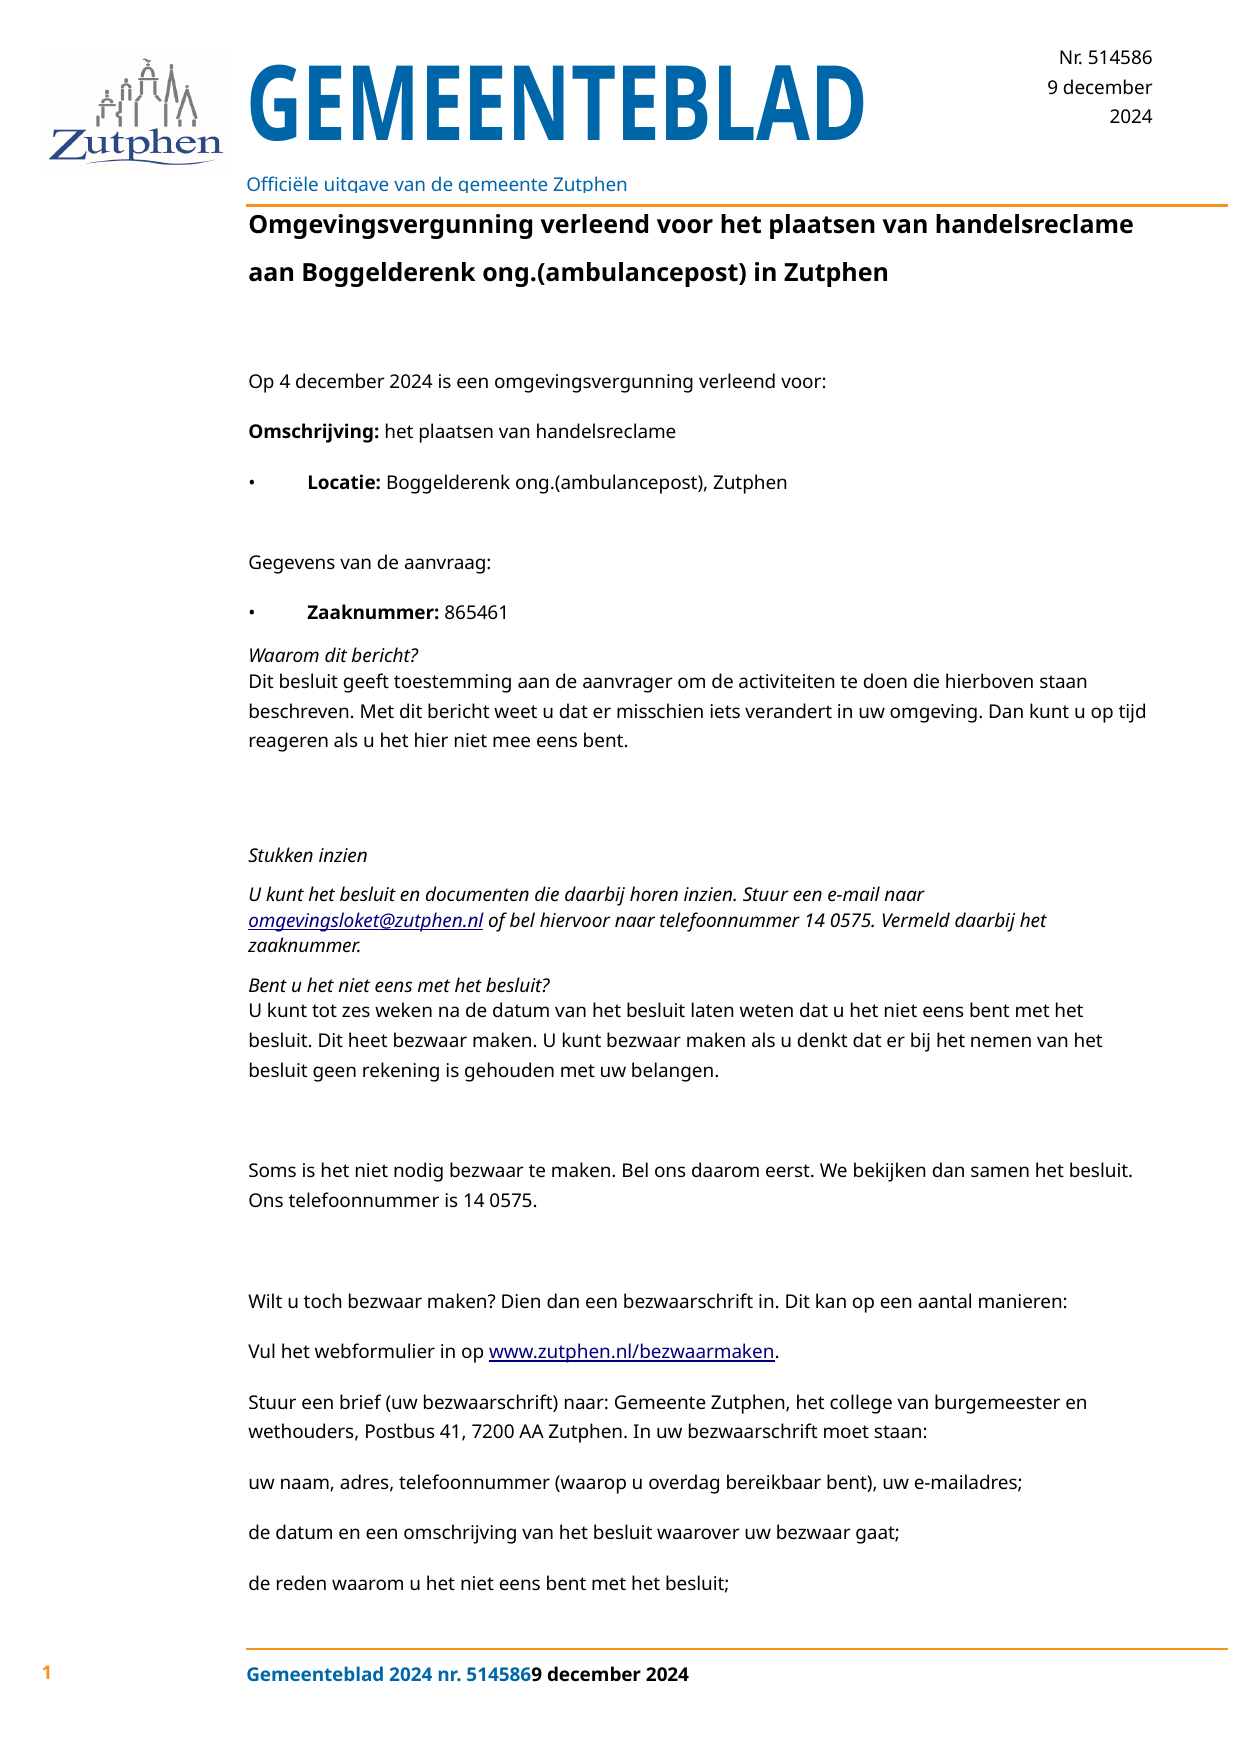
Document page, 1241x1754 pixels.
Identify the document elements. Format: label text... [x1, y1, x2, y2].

text Gegevens van de aanvraag: [248, 549, 1152, 575]
text Wilt u toch bezwaar maken? Dien dan een bezwaarschrift in. Dit kan op een aantal manieren: [248, 1288, 1152, 1314]
text Vul het webformulier in op www.zutphen.nl/bezwaarmaken. [248, 1338, 1152, 1364]
text Waarom dit bericht? [248, 643, 1152, 668]
text de reden waarom u het niet eens bent met het besluit; [248, 1570, 1152, 1596]
text Bent u het niet eens met het besluit? [248, 972, 1152, 998]
text Soms is het niet nodig bezwaar te maken. Bel ons daarom eerst. We bekijken dan samen het besluit. Ons telefoonnummer is 14 0575. [248, 1158, 1152, 1213]
text Dit besluit geeft toestemming aan de aanvrager om de activiteiten te doen die hierboven staan beschreven. Met dit bericht weet u dat er misschien iets verandert in uw omgeving. Dan kunt u op tijd reageren als u het hier niet mee eens bent. [248, 668, 1152, 753]
text U kunt tot zes weken na de datum van het besluit laten weten dat u het niet eens bent met het besluit. Dit heet bezwaar maken. U kunt bezwaar maken als u denkt dat er bij het nemen van het besluit geen rekening is gehouden met uw belangen. [248, 998, 1152, 1083]
text Op 4 december 2024 is een omgevingsvergunning verleend voor: [248, 368, 1152, 394]
text Stuur een brief (uw bezwaarschrift) naar: Gemeente Zutphen, het college van burgemeester en wethouders, Postbus 41, 7200 AA Zutphen. In uw bezwaarschrift moet staan: [248, 1389, 1152, 1444]
text de datum en een omschrijving van het besluit waarover uw bezwaar gaat; [248, 1519, 1152, 1545]
text U kunt het besluit en documenten die daarbij horen inzien. Stuur een e-mail naar omgevingsloket@zutphen.nl of bel hiervoor naar telefoonnummer 14 0575. Vermeld daarbij het zaaknummer. [248, 881, 1152, 958]
list Zaaknummer: 865461 [248, 599, 1152, 625]
list Locatie: Boggelderenk ong.(ambulancepost), Zutphen [248, 469, 1152, 495]
picture [41, 47, 231, 172]
text Omgevingsvergunning verleend voor het plaatsen van handelsreclame aan Boggelderenk ong.(ambulancepost) in Zutphen [248, 207, 1152, 288]
text uw naam, adres, telefoonnummer (waarop u overdag bereikbaar bent), uw e-mailadres; [248, 1469, 1152, 1495]
text Stukken inzien [248, 842, 1152, 868]
text Omschrijving: het plaatsen van handelsreclame [248, 419, 1152, 444]
